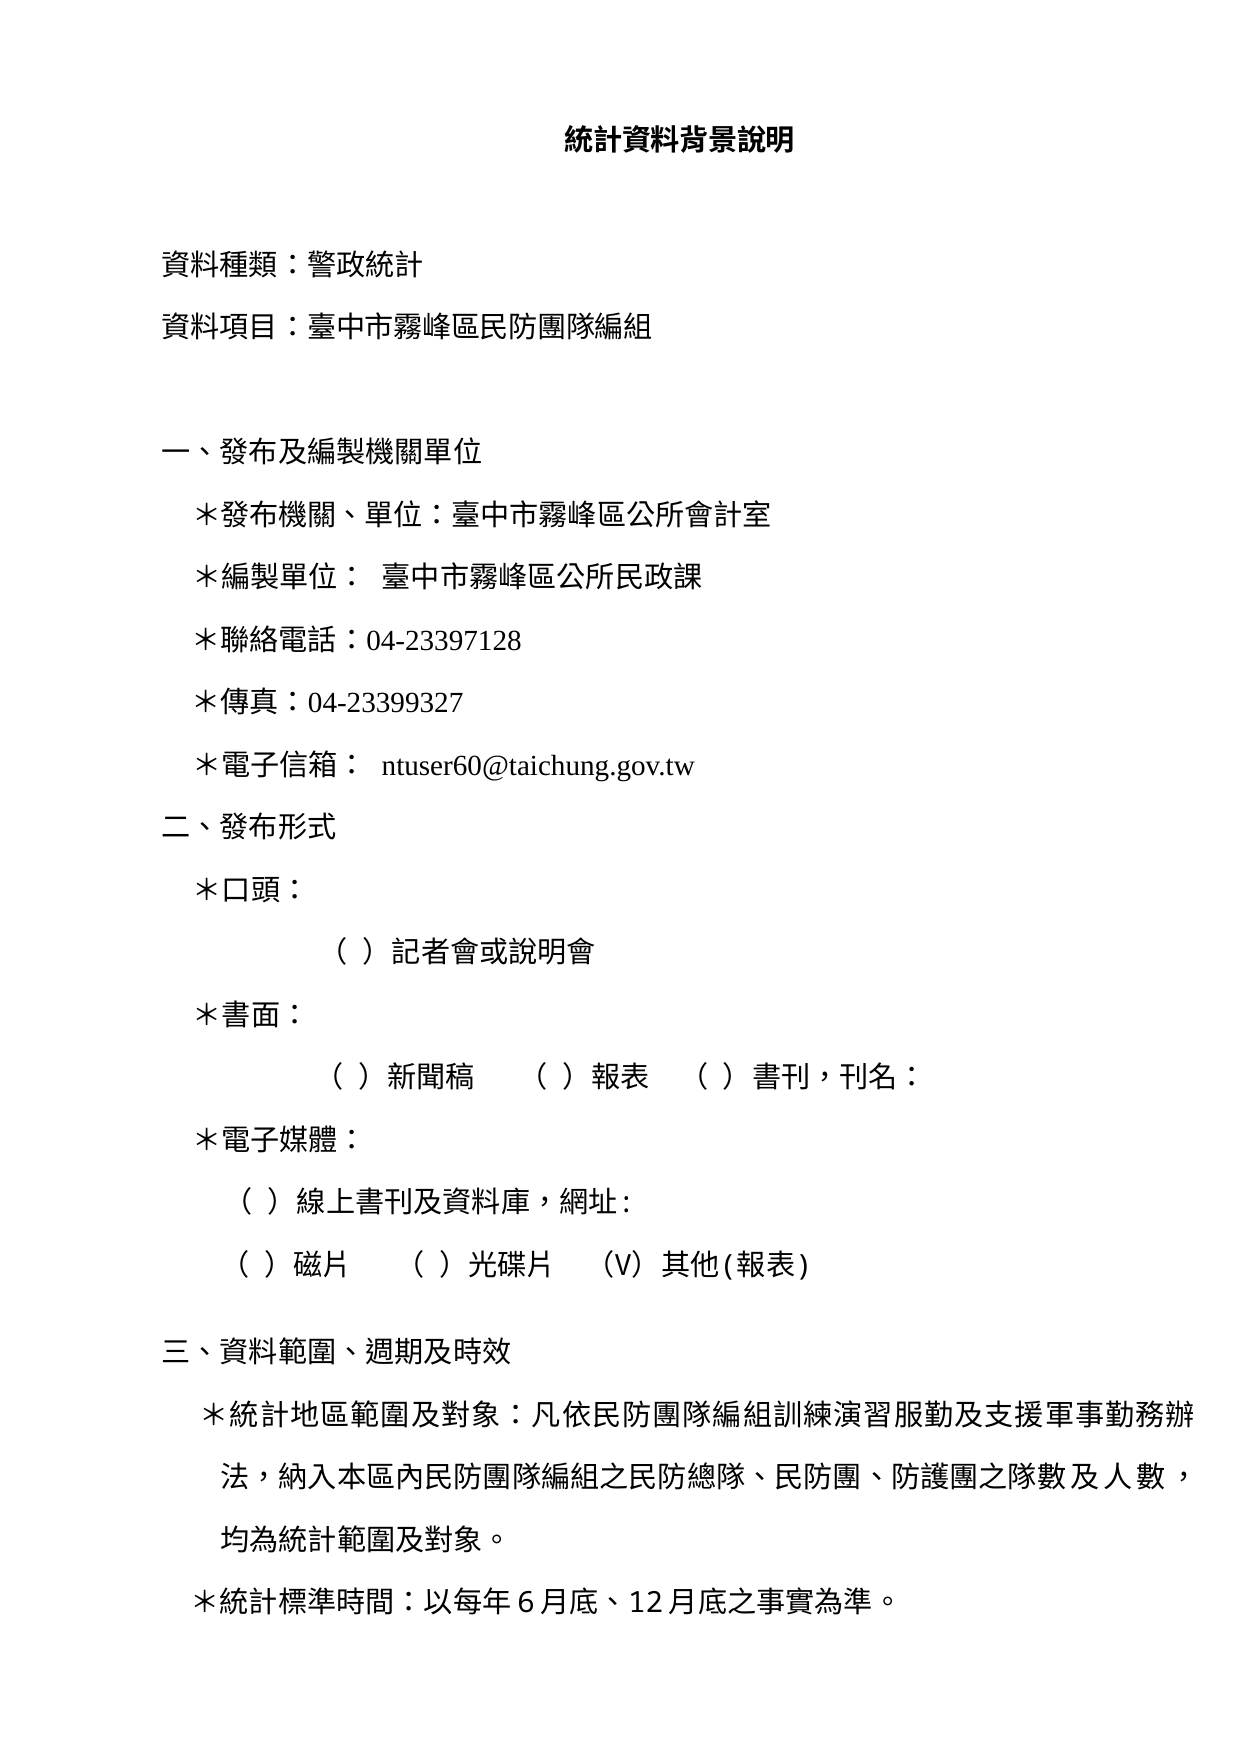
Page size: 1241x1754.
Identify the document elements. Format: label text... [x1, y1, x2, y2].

table_header 統計資料背景說明 資料種類：警政統計 資料項目：臺中市霧峰區民防團隊編組 一、發布及編製機關單位 ＊發布機關、單位：臺中市霧峰區公所會計室 ＊編製單位： 臺中市霧峰區公所民政課 ＊聯絡電話：04-23397128 ＊傳真：04-23399327 ＊電子信箱： ntuser60@taichung.gov.tw 二、發布形式 口頭： （ ）記者會或說明會 書面： （ ）新聞稿 （ ）報表 （ ）書刊，刊名： ＊電子媒體： （ ）線上書刊及資料庫，網址: （ ）磁片 （ ）光碟片 （V）其他(報表) 三、資料範圍、週期及時效 ＊統計地區範圍及對象：凡依民防團隊編組訓練演習服勤及支援軍事勤務辦法，納入本區內民防團隊編組之民防總隊、民防團、防護團之隊數 及人數，均為統計範圍及對象。 ＊統計標準時間：以每年6月底、12月底之事實為準。 [150, 96, 1209, 1621]
